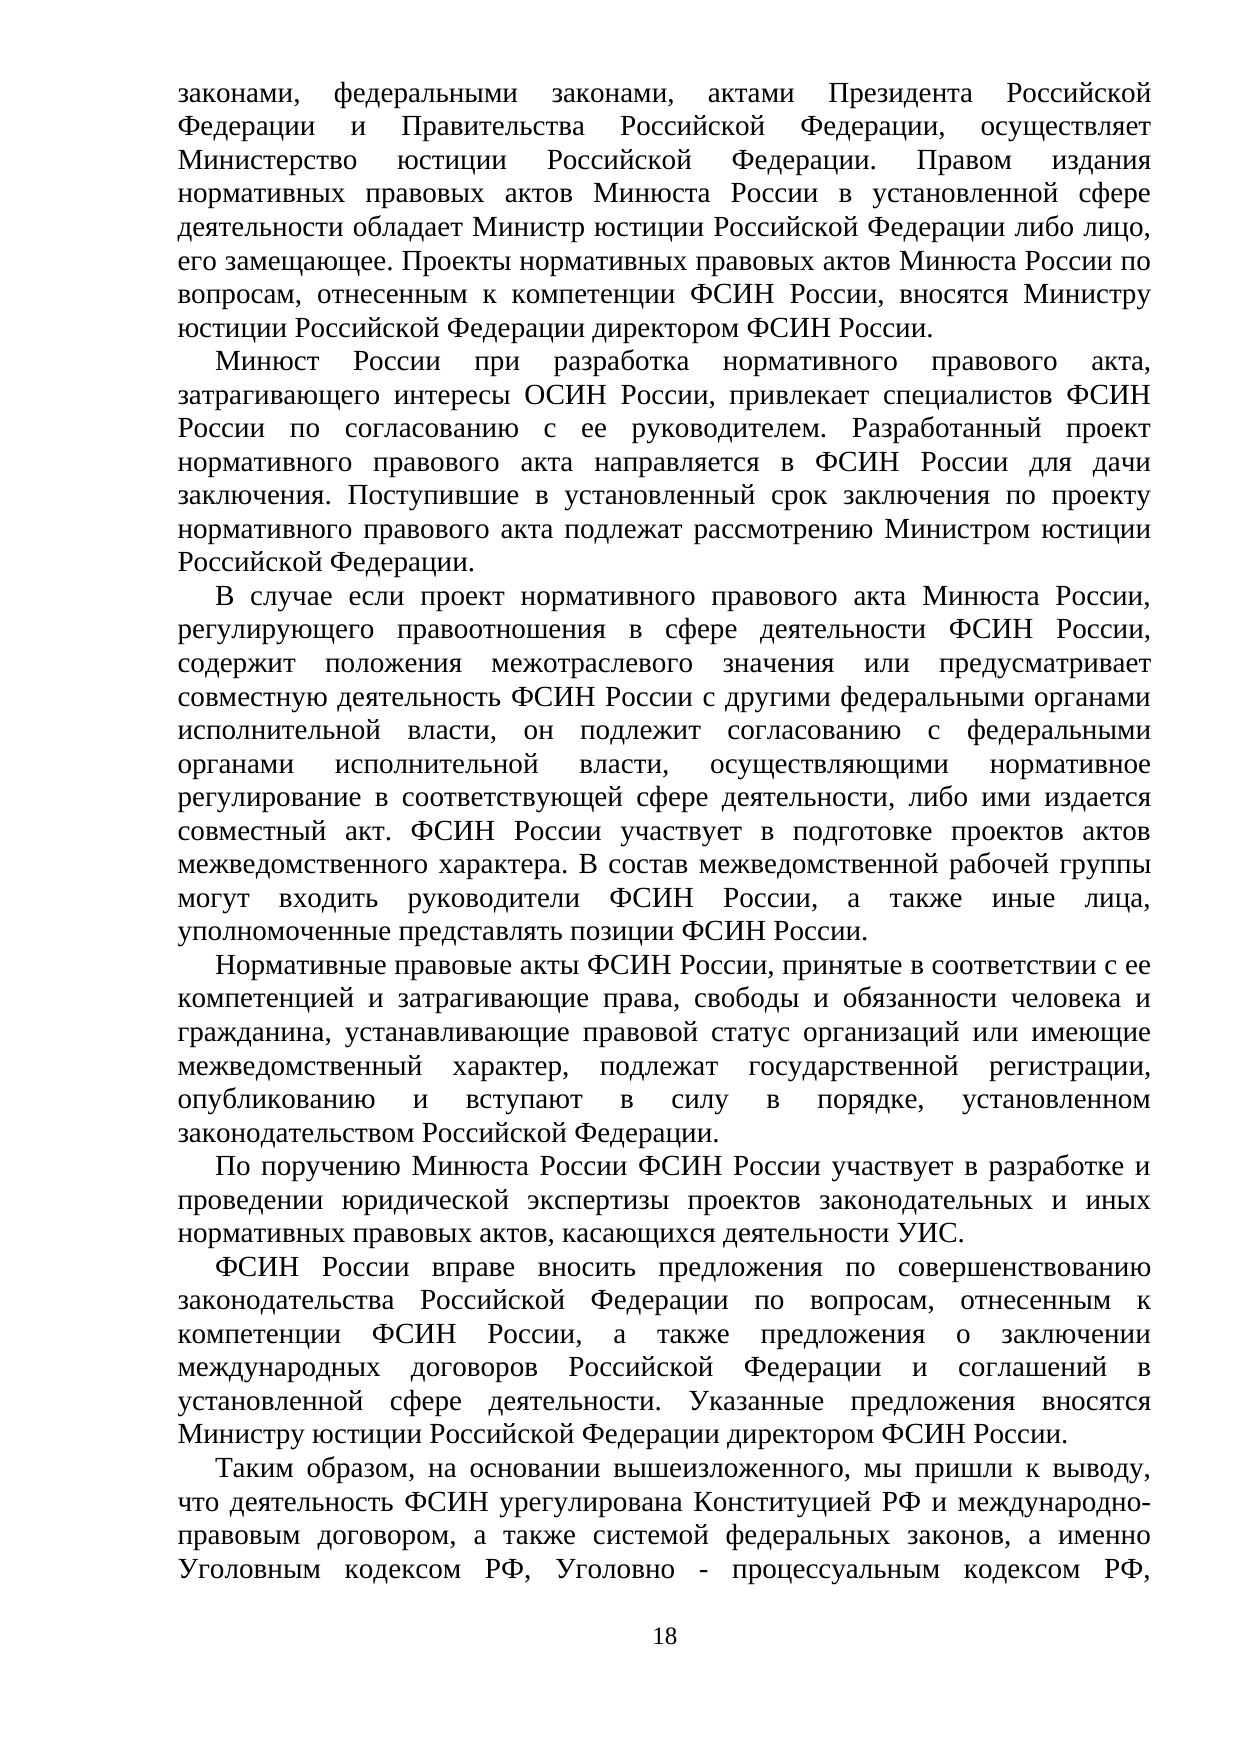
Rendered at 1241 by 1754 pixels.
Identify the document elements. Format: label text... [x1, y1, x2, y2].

text В случае если проект нормативного правового акта Минюста России, регулирующего правоотношения в сфере деятельности ФСИН России, содержит положения межотраслевого значения или предусматривает совместную деятельность ФСИН России с другими федеральными органами исполнительной власти, он подлежит согласованию с федеральными органами исполнительной власти, осуществляющими нормативное регулирование в соответствующей сфере деятельности, либо ими издается совместный акт. ФСИН России участвует в подготовке проектов актов межведомственного характера. В состав межведомственной рабочей группы могут входить руководители ФСИН России, а также иные лица, уполномоченные представлять позиции ФСИН России. [177, 578, 1152, 947]
text Таким образом, на основании вышеизложенного, мы пришли к выводу, что деятельность ФСИН урегулирована Конституцией РФ и международно-правовым договором, а также системой федеральных законов, а именно Уголовным кодексом РФ, Уголовно - процессуальным кодексом РФ, [177, 1450, 1152, 1584]
text ФСИН России вправе вносить предложения по совершенствованию законодательства Российской Федерации по вопросам, отнесенным к компетенции ФСИН России, а также предложения о заключении международных договоров Российской Федерации и соглашений в установленной сфере деятельности. Указанные предложения вносятся Министру юстиции Российской Федерации директором ФСИН России. [177, 1249, 1152, 1450]
text Минюст России при разработка нормативного правового акта, затрагивающего интересы ОСИН России, привлекает специалистов ФСИН России по согласованию с ее руководителем. Разработанный проект нормативного правового акта направляется в ФСИН России для дачи заключения. Поступившие в установленный срок заключения по проекту нормативного правового акта подлежат рассмотрению Министром юстиции Российской Федерации. [177, 343, 1152, 578]
text По поручению Минюста России ФСИН России участвует в разработке и проведении юридической экспертизы проектов законодательных и иных нормативных правовых актов, касающихся деятельности УИС. [177, 1148, 1152, 1249]
text законами, федеральными законами, актами Президента Российской Федерации и Правительства Российской Федерации, осуществляет Министерство юстиции Российской Федерации. Правом издания нормативных правовых актов Минюста России в установленной сфере деятельности обладает Министр юстиции Российской Федерации либо лицо, его замещающее. Проекты нормативных правовых актов Минюста России по вопросам, отнесенным к компетенции ФСИН России, вносятся Министру юстиции Российской Федерации директором ФСИН России. [177, 75, 1152, 343]
text Нормативные правовые акты ФСИН России, принятые в соответствии с ее компетенцией и затрагивающие права, свободы и обязанности человека и гражданина, устанавливающие правовой статус организаций или имеющие межведомственный характер, подлежат государственной регистрации, опубликованию и вступают в силу в порядке, установленном законодательством Российской Федерации. [177, 947, 1152, 1148]
